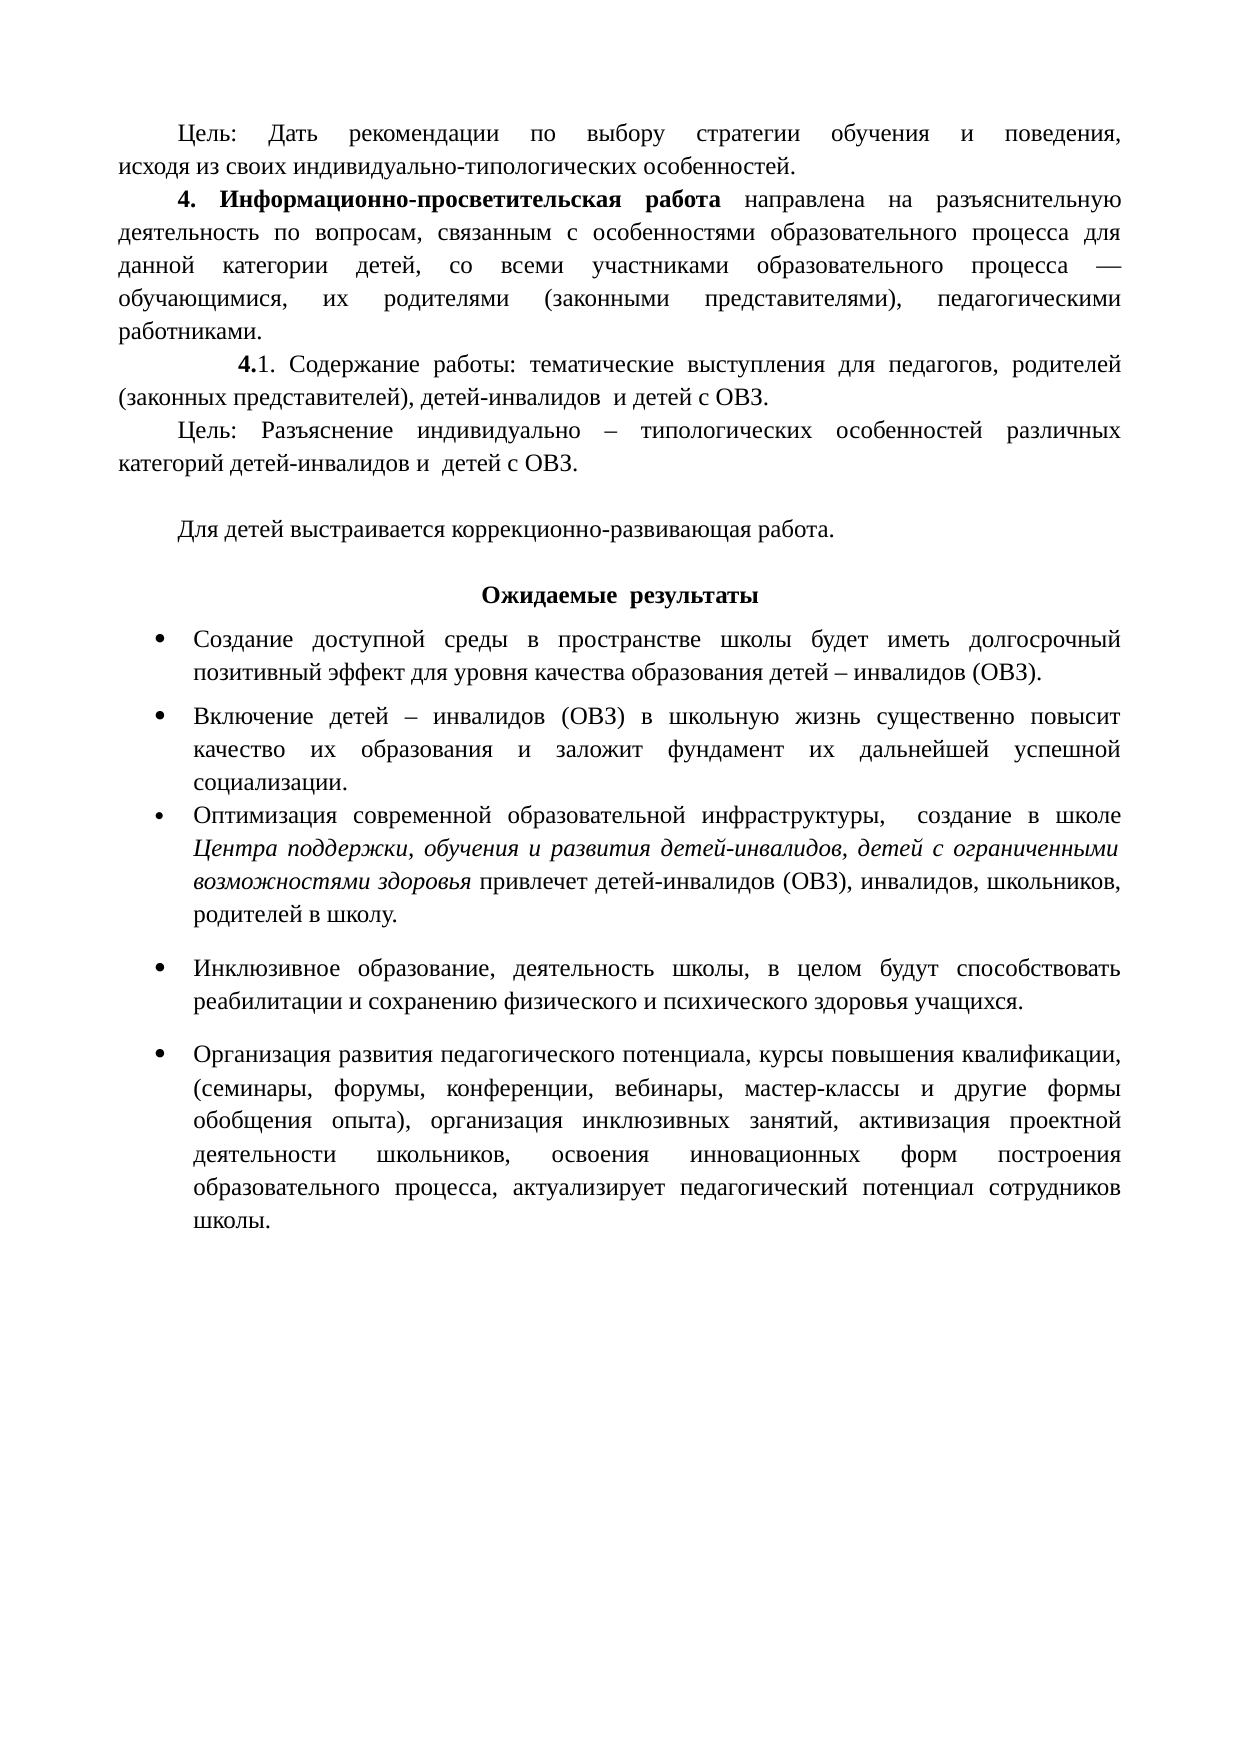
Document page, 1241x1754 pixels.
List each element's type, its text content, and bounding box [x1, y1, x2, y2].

list Организация развития педагогического потенциала, курсы повышения квалификации, (семинары, форумы, конференции, вебинары, мастер-классы и другие формы обобщения опыта), организация инклюзивных занятий, активизация проектной деятельности школьников, освоения инновационных форм построения образовательного процесса, актуализирует педагогический потенциал сотрудников школы. [156, 1039, 1122, 1233]
text Цель: Дать рекомендации по выбору стратегии обучения и поведения, исходя из своих индивидуально-типологических особенностей. [118, 118, 1122, 180]
text Для детей выстраивается коррекционно-развивающая работа. [118, 514, 1122, 543]
list Включение детей – инвалидов (ОВЗ) в школьную жизнь существенно повысит качество их образования и заложит фундамент их дальнейшей успешной социализации. [156, 701, 1122, 796]
list Инклюзивное образование, деятельность школы, в целом будут способствовать реабилитации и сохранению физического и психического здоровья учащихся. [156, 953, 1122, 1014]
list Создание доступной среды в пространстве школы будет иметь долгосрочный позитивный эффект для уровня качества образования детей – инвалидов (ОВЗ). [156, 624, 1122, 686]
text Ожидаемые результаты [118, 580, 1122, 609]
list Оптимизация современной образовательной инфраструктуры, создание в школе Центра поддержки, обучения и развития детей-инвалидов, детей с ограниченными возможностями здоровья привлечет детей-инвалидов (ОВЗ), инвалидов, школьников, родителей в школу. [156, 800, 1122, 928]
text 4. Информационно-просветительская работа направлена на разъяснительную деятельность по вопросам, связанным с особенностями образовательного процесса для данной категории детей, со всеми участниками образовательного процесса — обучающимися, их родителями (законными представителями), педагогическими работниками. 4.1. Содержание работы: тематические выступления для педагогов, родителей (законных представителей), детей-инвалидов и детей с ОВЗ. [118, 184, 1122, 411]
text Цель: Разъяснение индивидуально – типологических особенностей различных категорий детей-инвалидов и детей с ОВЗ. [118, 415, 1122, 477]
